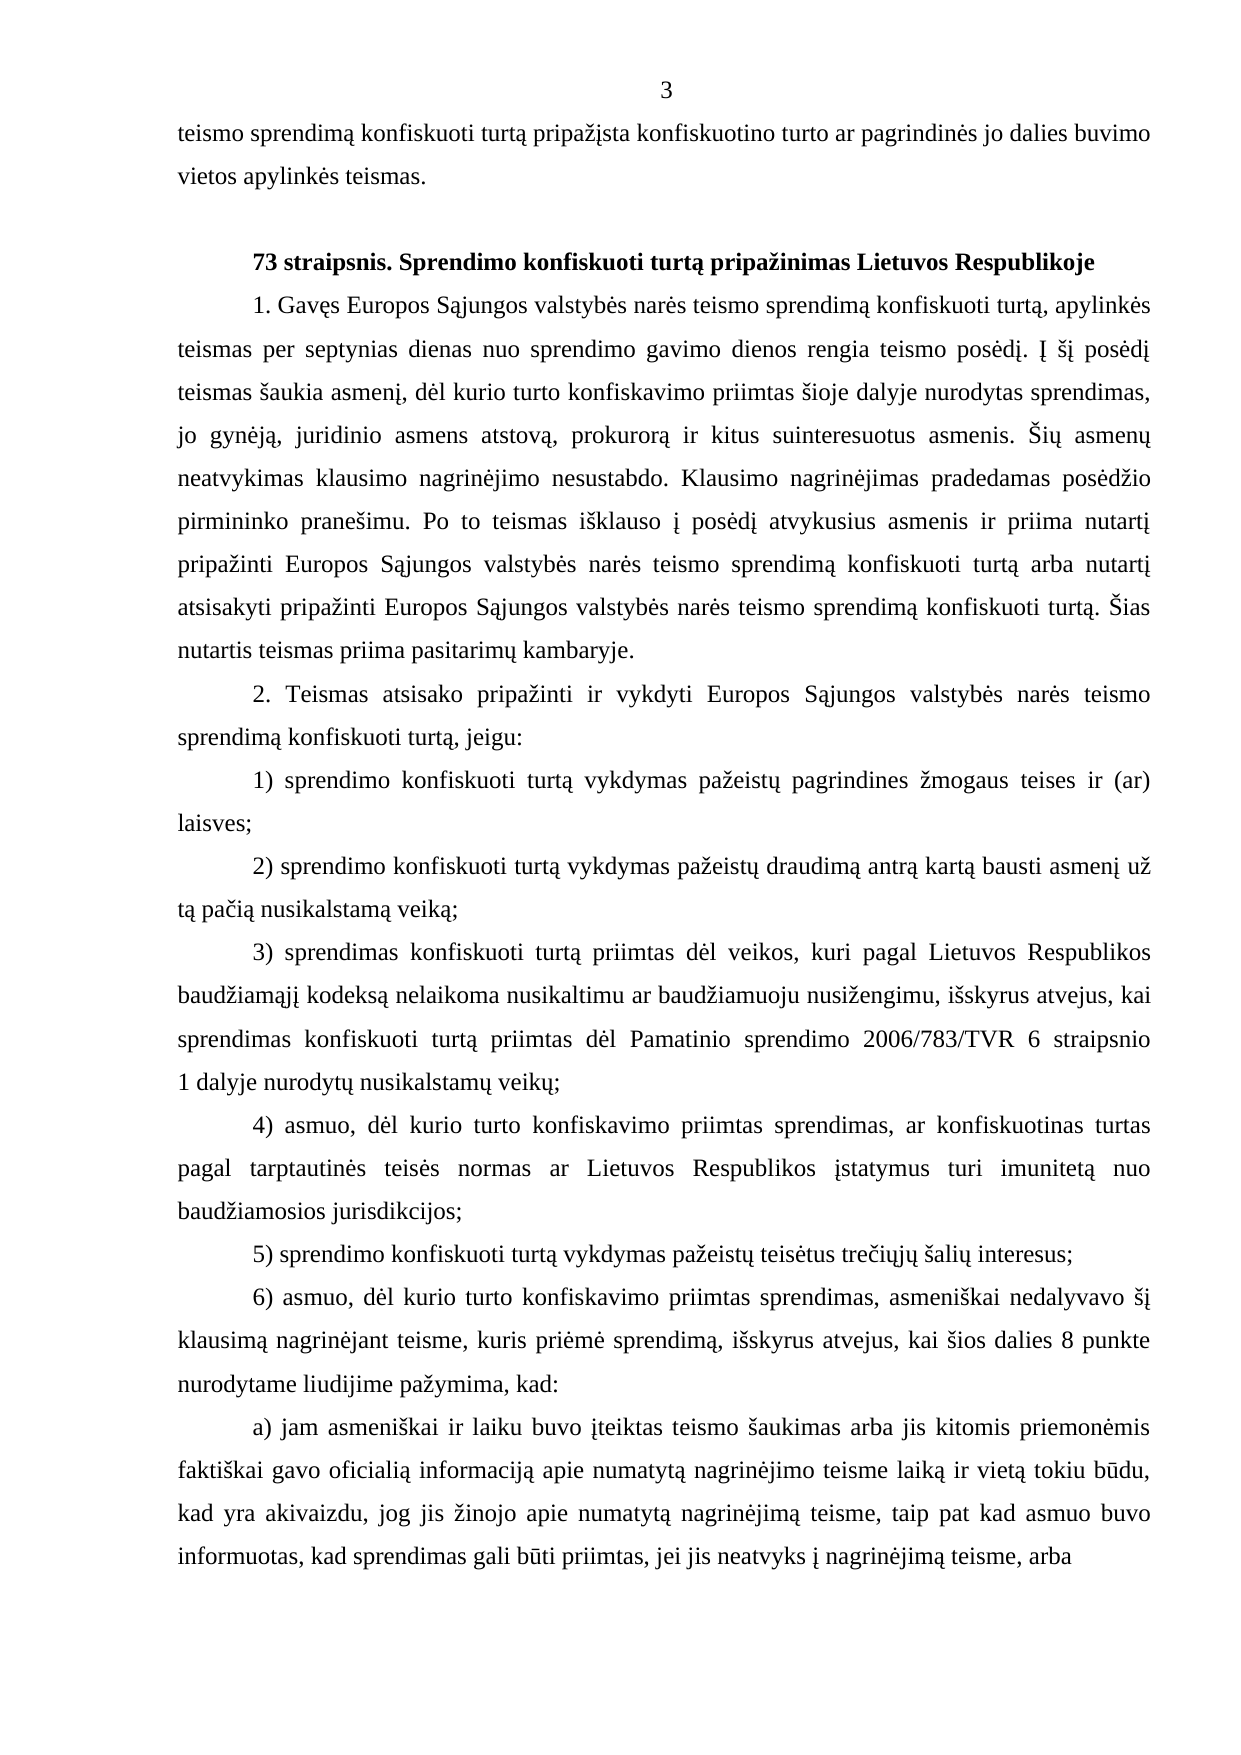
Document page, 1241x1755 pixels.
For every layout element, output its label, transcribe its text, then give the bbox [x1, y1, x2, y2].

text 6) asmuo, dėl kurio turto konfiskavimo priimtas sprendimas, asmeniškai nedalyvavo šį klausimą nagrinėjant teisme, kuris priėmė sprendimą, išskyrus atvejus, kai šios dalies 8 punkte nurodytame liudijime pažymima, kad: [177, 1282, 1152, 1397]
text teismo sprendimą konfiskuoti turtą pripažįsta konfiskuotino turto ar pagrindinės jo dalies buvimo vietos apylinkės teismas. [177, 118, 1152, 190]
text 1) sprendimo konfiskuoti turtą vykdymas pažeistų pagrindines žmogaus teises ir (ar) laisves; [177, 765, 1152, 837]
text 1. Gavęs Europos Sąjungos valstybės narės teismo sprendimą konfiskuoti turtą, apylinkės teismas per septynias dienas nuo sprendimo gavimo dienos rengia teismo posėdį. Į šį posėdį teismas šaukia asmenį, dėl kurio turto konfiskavimo priimtas šioje dalyje nurodytas sprendimas, jo gynėją, juridinio asmens atstovą, prokurorą ir kitus suinteresuotus asmenis. Šių asmenų neatvykimas klausimo nagrinėjimo nesustabdo. Klausimo nagrinėjimas pradedamas posėdžio pirmininko pranešimu. Po to teismas išklauso į posėdį atvykusius asmenis ir priima nutartį pripažinti Europos Sąjungos valstybės narės teismo sprendimą konfiskuoti turtą arba nutartį atsisakyti pripažinti Europos Sąjungos valstybės narės teismo sprendimą konfiskuoti turtą. Šias nutartis teismas priima pasitarimų kambaryje. [177, 291, 1152, 664]
text a) jam asmeniškai ir laiku buvo įteiktas teismo šaukimas arba jis kitomis priemonėmis faktiškai gavo oficialią informaciją apie numatytą nagrinėjimo teisme laiką ir vietą tokiu būdu, kad yra akivaizdu, jog jis žinojo apie numatytą nagrinėjimą teisme, taip pat kad asmuo buvo informuotas, kad sprendimas gali būti priimtas, jei jis neatvyks į nagrinėjimą teisme, arba [177, 1412, 1152, 1570]
text 4) asmuo, dėl kurio turto konfiskavimo priimtas sprendimas, ar konfiskuotinas turtas pagal tarptautinės teisės normas ar Lietuvos Respublikos įstatymus turi imunitetą nuo baudžiamosios jurisdikcijos; [177, 1110, 1152, 1225]
text 5) sprendimo konfiskuoti turtą vykdymas pažeistų teisėtus trečiųjų šalių interesus; [177, 1239, 1152, 1268]
text 2) sprendimo konfiskuoti turtą vykdymas pažeistų draudimą antrą kartą bausti asmenį už tą pačią nusikalstamą veiką; [177, 851, 1152, 923]
text 2. Teismas atsisako pripažinti ir vykdyti Europos Sąjungos valstybės narės teismo sprendimą konfiskuoti turtą, jeigu: [177, 679, 1152, 751]
text 3) sprendimas konfiskuoti turtą priimtas dėl veikos, kuri pagal Lietuvos Respublikos baudžiamąjį kodeksą nelaikoma nusikaltimu ar baudžiamuoju nusižengimu, išskyrus atvejus, kai sprendimas konfiskuoti turtą priimtas dėl Pamatinio sprendimo 2006/783/TVR 6 straipsnio 1 dalyje nurodytų nusikalstamų veikų; [177, 937, 1152, 1096]
text 73 straipsnis. Sprendimo konfiskuoti turtą pripažinimas Lietuvos Respublikoje [177, 247, 1152, 276]
